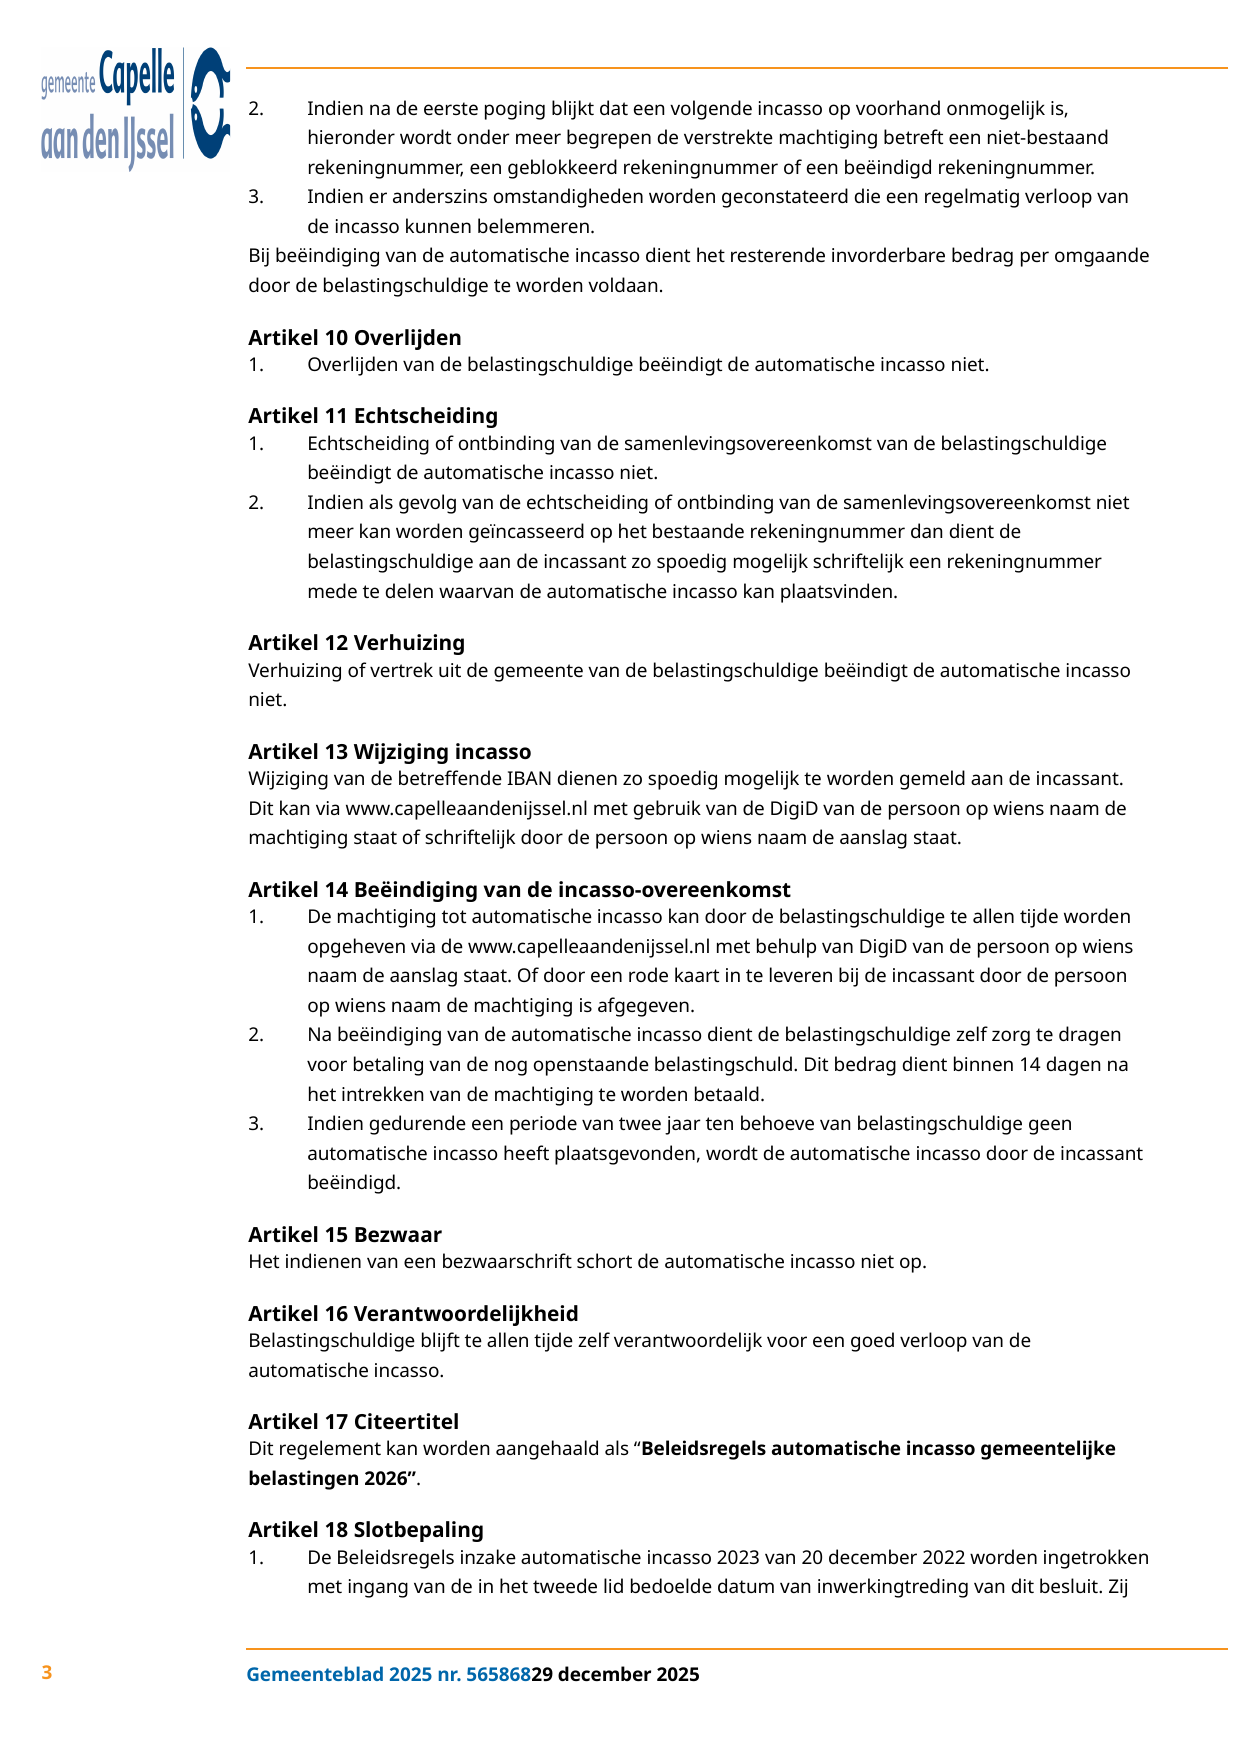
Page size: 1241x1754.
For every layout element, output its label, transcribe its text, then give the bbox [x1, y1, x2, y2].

list De machtiging tot automatische incasso kan door de belastingschuldige te allen tijde worden opgeheven via de www.capelleaandenijssel.nl met behulp van DigiD van de persoon op wiens naam de aanslag staat. Of door een rode kaart in te leveren bij de incassant door de persoon op wiens naam de machtiging is afgegeven. [248, 903, 1152, 1018]
list Indien gedurende een periode van twee jaar ten behoeve van belastingschuldige geen automatische incasso heeft plaatsgevonden, wordt de automatische incasso door de incassant beëindigd. [248, 1110, 1152, 1195]
text Artikel 10 Overlijden [248, 323, 1152, 351]
text Artikel 18 Slotbepaling [248, 1516, 1152, 1544]
text Artikel 12 Verhuizing [248, 628, 1152, 657]
text Artikel 14 Beëindiging van de incasso-overeenkomst [248, 875, 1152, 903]
text Artikel 16 Verantwoordelijkheid [248, 1299, 1152, 1327]
text Dit regelement kan worden aangehaald als “Beleidsregels automatische incasso gemeentelijke belastingen 2026”. [248, 1436, 1152, 1491]
text Verhuizing of vertrek uit de gemeente van de belastingschuldige beëindigt de automatische incasso niet. [248, 657, 1152, 712]
text Artikel 17 Citeertitel [248, 1407, 1152, 1436]
list De Beleidsregels inzake automatische incasso 2023 van 20 december 2022 worden ingetrokken met ingang van de in het tweede lid bedoelde datum van inwerkingtreding van dit besluit. Zij [248, 1544, 1152, 1599]
list Indien er anderszins omstandigheden worden geconstateerd die een regelmatig verloop van de incasso kunnen belemmeren. [248, 183, 1152, 239]
text Artikel 13 Wijziging incasso [248, 737, 1152, 765]
list Indien als gevolg van de echtscheiding of ontbinding van de samenlevingsovereenkomst niet meer kan worden geïncasseerd op het bestaande rekeningnummer dan dient de belastingschuldige aan de incassant zo spoedig mogelijk schriftelijk een rekeningnummer mede te delen waarvan de automatische incasso kan plaatsvinden. [248, 489, 1152, 604]
text Wijziging van de betreffende IBAN dienen zo spoedig mogelijk te worden gemeld aan de incassant. Dit kan via www.capelleaandenijssel.nl met gebruik van de DigiD van de persoon op wiens naam de machtiging staat of schriftelijk door de persoon op wiens naam de aanslag staat. [248, 765, 1152, 850]
text Het indienen van een bezwaarschrift schort de automatische incasso niet op. [248, 1248, 1152, 1274]
text Artikel 11 Echtscheiding [248, 402, 1152, 430]
text Artikel 15 Bezwaar [248, 1220, 1152, 1248]
text Belastingschuldige blijft te allen tijde zelf verantwoordelijk voor een goed verloop van de automatische incasso. [248, 1327, 1152, 1382]
picture [41, 47, 231, 172]
text Bij beëindiging van de automatische incasso dient het resterende invorderbare bedrag per omgaande door de belastingschuldige te worden voldaan. [248, 243, 1152, 298]
list Na beëindiging van de automatische incasso dient de belastingschuldige zelf zorg te dragen voor betaling van de nog openstaande belastingschuld. Dit bedrag dient binnen 14 dagen na het intrekken van de machtiging te worden betaald. [248, 1022, 1152, 1106]
list Echtscheiding of ontbinding van de samenlevingsovereenkomst van de belastingschuldige beëindigt de automatische incasso niet. [248, 430, 1152, 485]
list Overlijden van de belastingschuldige beëindigt de automatische incasso niet. [248, 351, 1152, 377]
list Indien na de eerste poging blijkt dat een volgende incasso op voorhand onmogelijk is, hieronder wordt onder meer begrepen de verstrekte machtiging betreft een niet-bestaand rekeningnummer, een geblokkeerd rekeningnummer of een beëindigd rekeningnummer. [248, 95, 1152, 180]
